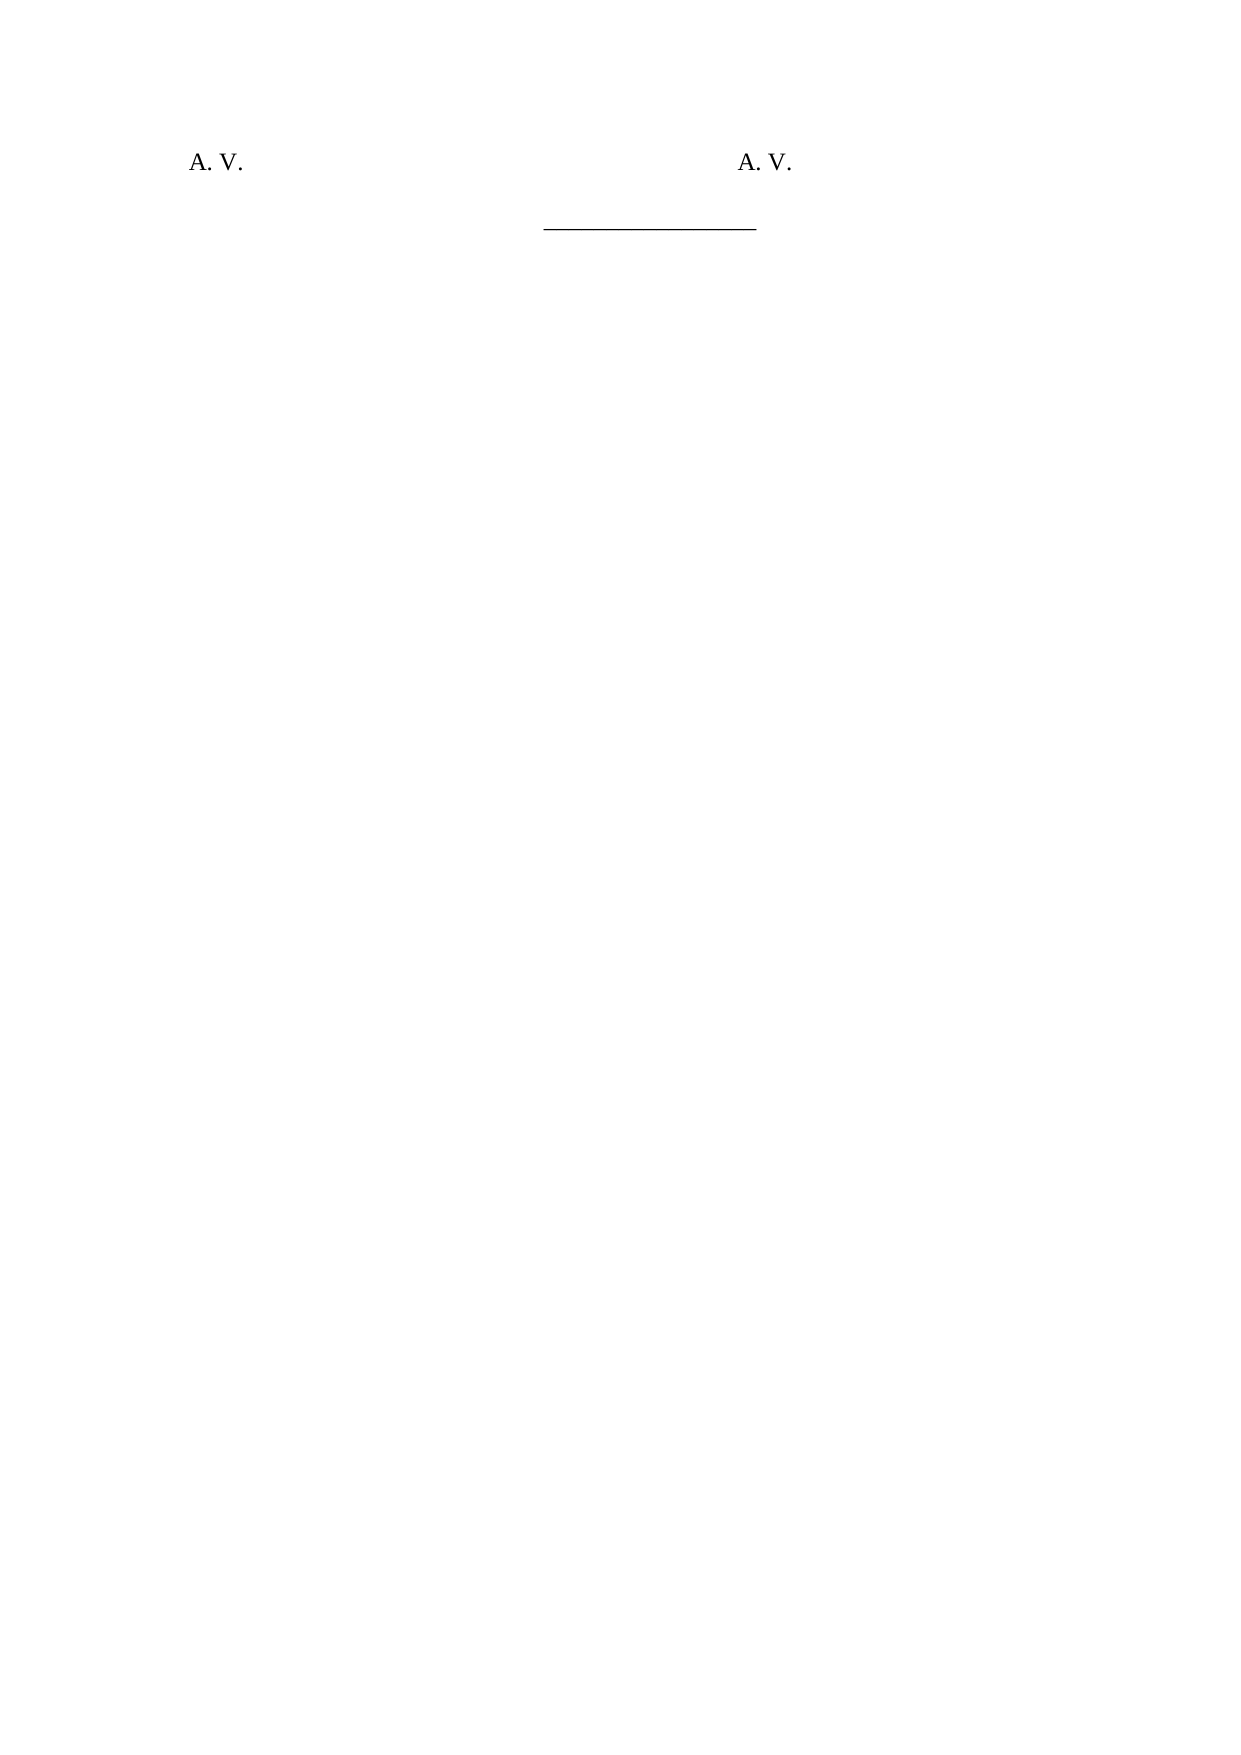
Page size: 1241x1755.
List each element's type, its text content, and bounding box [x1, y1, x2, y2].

table_header A. V. [726, 118, 1122, 176]
text _________________ [177, 204, 1122, 233]
table_header A. V. [177, 118, 726, 176]
